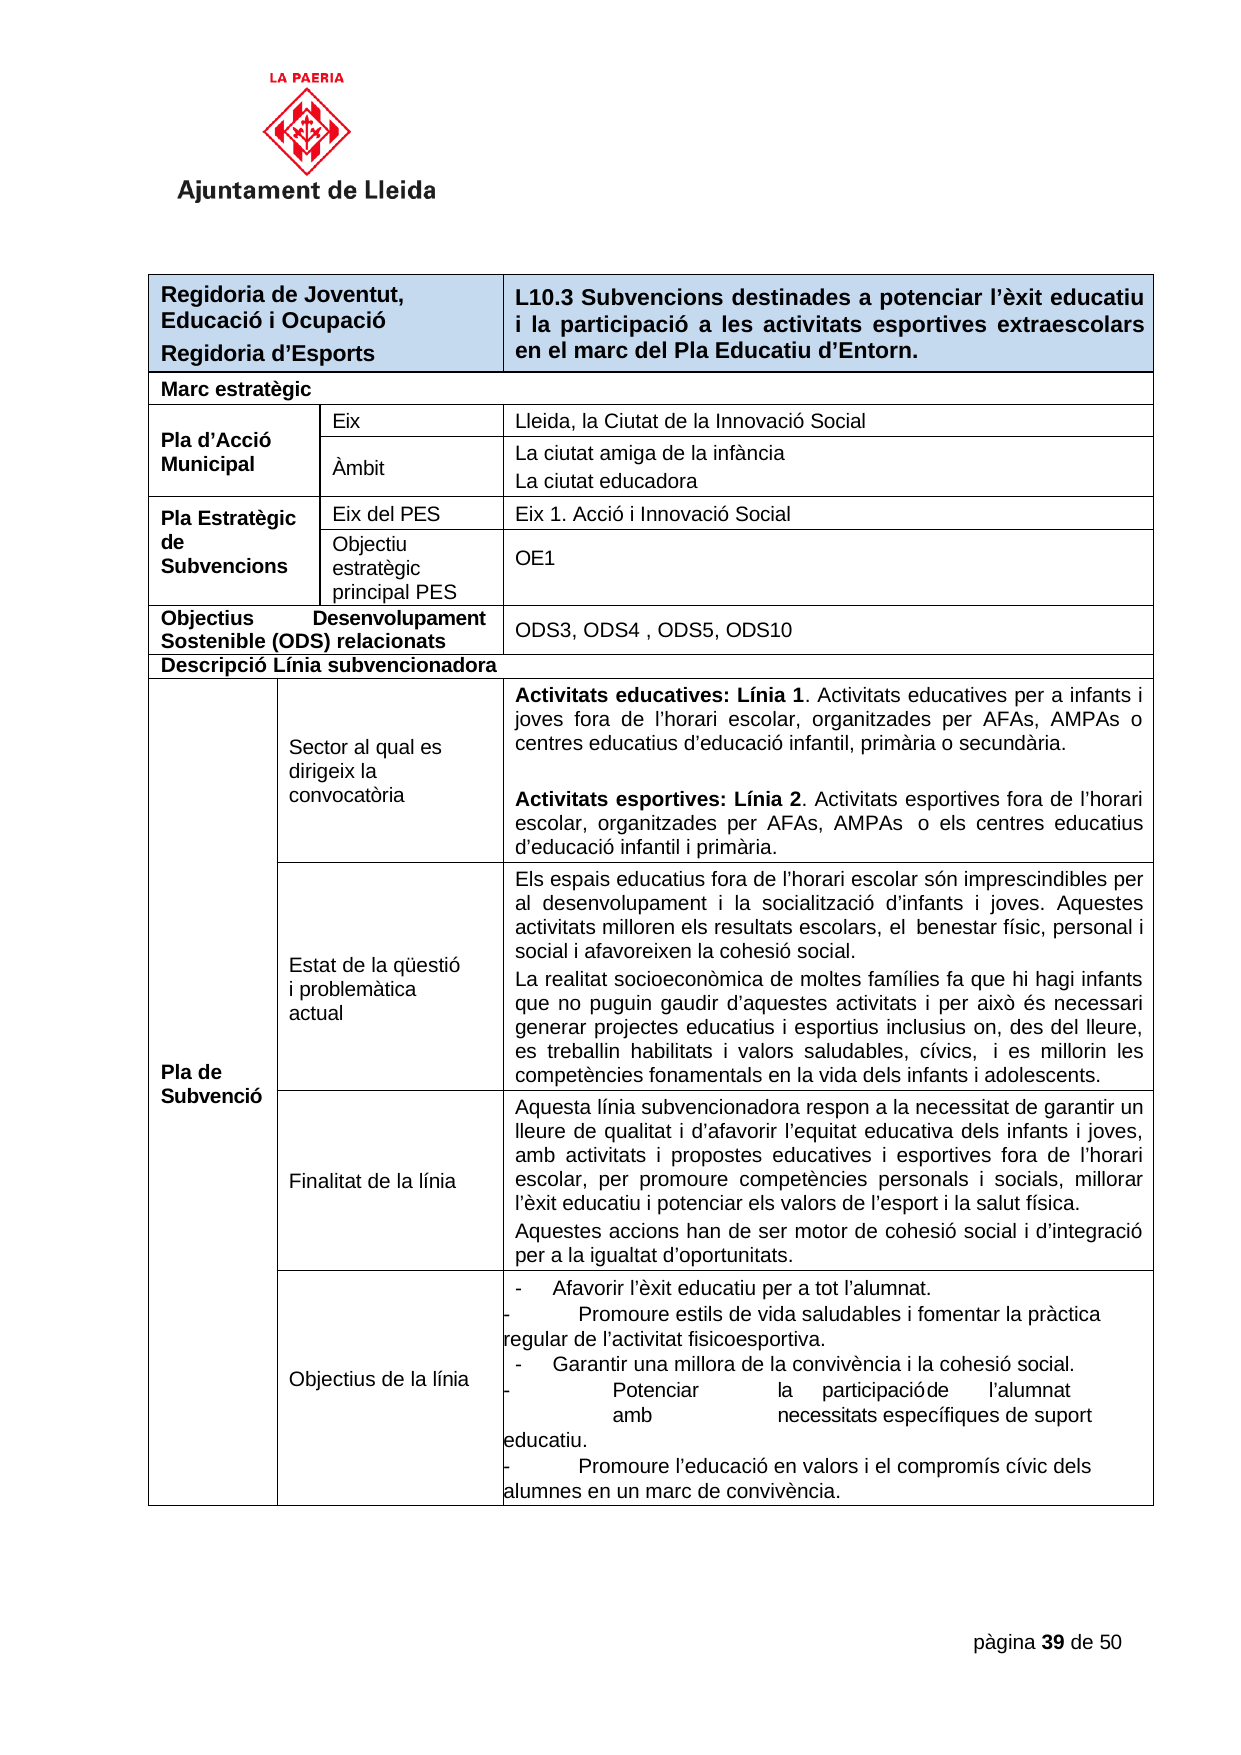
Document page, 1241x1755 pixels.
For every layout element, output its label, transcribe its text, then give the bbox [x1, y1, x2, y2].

table_cell Eix 1. Acció i Innovació Social [504, 497, 1153, 528]
table_cell Objectiu estratègic principal PES [321, 530, 503, 605]
table_cell Marc estratègic [149, 373, 1153, 404]
table_cell Sector al qual es dirigeix la convocatòria [278, 679, 503, 862]
table_cell La ciutat amiga de la infància La ciutat educadora [504, 437, 1153, 496]
table_cell Objectius de la línia [278, 1271, 503, 1504]
table_cell Els espais educatius fora de l’horari escolar són imprescindibles per al desenvolupament i la socialització d’infants i joves. Aquestes activitats milloren els resultats escolars, el benestar físic, personal i social i afavoreixen la cohesió social. La realitat socioeconòmica de moltes famílies fa que hi hagi infants que no puguin gaudir d’aquestes activitats i per això és necessari generar projectes educatius i esportius inclusius on, des del lleure, es treballin habilitats i valors saludables, cívics, i es millorin les competències fonamentals en la vida dels infants i adolescents. [504, 863, 1153, 1090]
table_cell Lleida, la Ciutat de la Innovació Social [504, 405, 1153, 436]
table_cell Objectius Desenvolupament Sostenible (ODS) relacionats [149, 606, 503, 654]
table_cell Afavorir l’èxit educatiu per a tot l’alumnat. Promoure estils de vida saludables i fomentar la pràctica regular de l’activitat fisicoesportiva. Garantir una millora de la convivència i la cohesió social. Potenciar la participació de l’alumnat amb necessitats específiques de suport educatiu. Promoure l’educació en valors i el compromís cívic dels alumnes en un marc de convivència. [504, 1271, 1153, 1504]
table_cell Eix [321, 405, 503, 436]
table_cell Pla d’Acció Municipal [149, 405, 319, 496]
table_cell Eix del PES [321, 497, 503, 528]
table_cell Finalitat de la línia [278, 1091, 503, 1270]
table_cell Descripció Línia subvencionadora [149, 655, 1153, 678]
table_cell Àmbit [321, 437, 503, 496]
table_cell OE1 [504, 530, 1153, 605]
table_cell Pla de Subvenció [149, 679, 277, 1504]
table_cell Estat de la qüestió i problemàtica actual [278, 863, 503, 1090]
table_header L10.3 Subvencions destinades a potenciar l’èxit educatiu i la participació a les activitats esportives extraescolars en el marc del Pla Educatiu d’Entorn. [504, 275, 1153, 371]
table_cell Activitats educatives: Línia 1. Activitats educatives per a infants i joves fora de l’horari escolar, organitzades per AFAs, AMPAs o centres educatius d’educació infantil, primària o secundària. Activitats esportives: Línia 2. Activitats esportives fora de l’horari escolar, organitzades per AFAs, AMPAs o els centres educatius d’educació infantil i primària. [504, 679, 1153, 862]
table_cell Aquesta línia subvencionadora respon a la necessitat de garantir un lleure de qualitat i d’afavorir l’equitat educativa dels infants i joves, amb activitats i propostes educatives i esportives fora de l’horari escolar, per promoure competències personals i socials, millorar l’èxit educatiu i potenciar els valors de l’esport i la salut física. Aquestes accions han de ser motor de cohesió social i d’integració per a la igualtat d’oportunitats. [504, 1091, 1153, 1270]
table_cell Pla Estratègic de Subvencions [149, 497, 319, 605]
table_header Regidoria de Joventut, Educació i Ocupació Regidoria d’Esports [149, 275, 503, 371]
table_cell ODS3, ODS4 , ODS5, ODS10 [504, 606, 1153, 654]
